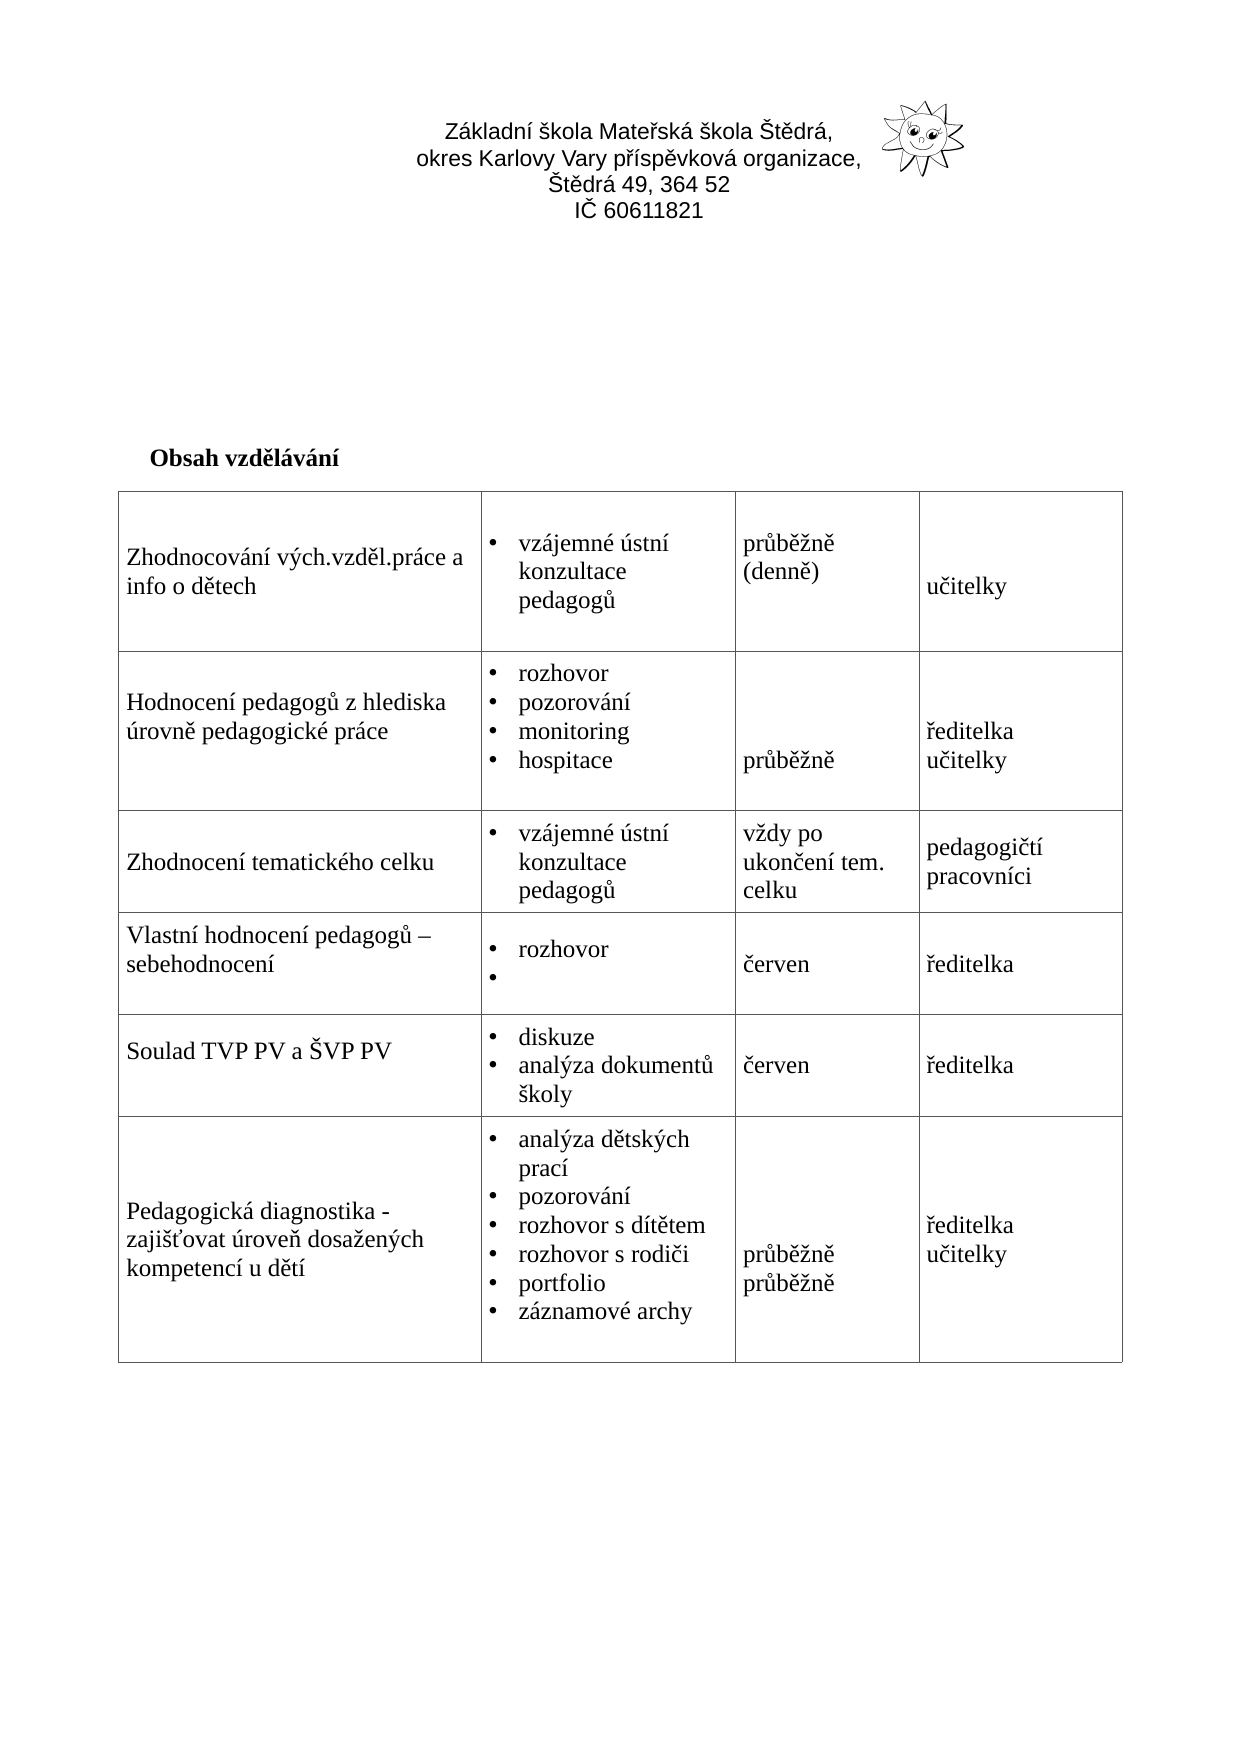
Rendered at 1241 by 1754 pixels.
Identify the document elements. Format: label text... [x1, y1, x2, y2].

table_cell vzájemné ústní konzultace pedagogů [482, 811, 735, 912]
table_cell vždy po ukončení tem. celku [736, 811, 919, 912]
table_cell pedagogičtí pracovníci [920, 811, 1122, 912]
table_cell Hodnocení pedagogů z hlediska úrovně pedagogické práce [119, 652, 481, 810]
table_header vzájemné ústní konzultace pedagogů [482, 492, 735, 651]
table_cell Zhodnocení tematického celku [119, 811, 481, 912]
text Obsah vzdělávání [118, 443, 1122, 472]
table_cell červen [736, 913, 919, 1014]
table_cell červen [736, 1015, 919, 1116]
table_cell ředitelka [920, 913, 1122, 1014]
table_cell rozhovor [482, 913, 735, 1014]
table_header Zhodnocování vých.vzděl.práce a info o dětech [119, 492, 481, 651]
table_cell Pedagogická diagnostika - zajišťovat úroveň dosažených kompetencí u dětí [119, 1117, 481, 1362]
table_header učitelky [920, 492, 1122, 651]
table_cell ředitelka [920, 1015, 1122, 1116]
table_header průběžně (denně) [736, 492, 919, 651]
table_cell rozhovor pozorování monitoring hospitace [482, 652, 735, 810]
table_cell průběžně průběžně [736, 1117, 919, 1362]
table_cell Soulad TVP PV a ŠVP PV [119, 1015, 481, 1116]
table_cell ředitelka učitelky [920, 652, 1122, 810]
table_cell průběžně [736, 652, 919, 810]
table_cell analýza dětských prací pozorování rozhovor s dítětem rozhovor s rodiči portfolio záznamové archy [482, 1117, 735, 1362]
table_cell diskuze analýza dokumentů školy [482, 1015, 735, 1116]
table_cell Vlastní hodnocení pedagogů – sebehodnocení [119, 913, 481, 1014]
table_cell ředitelka učitelky [920, 1117, 1122, 1362]
